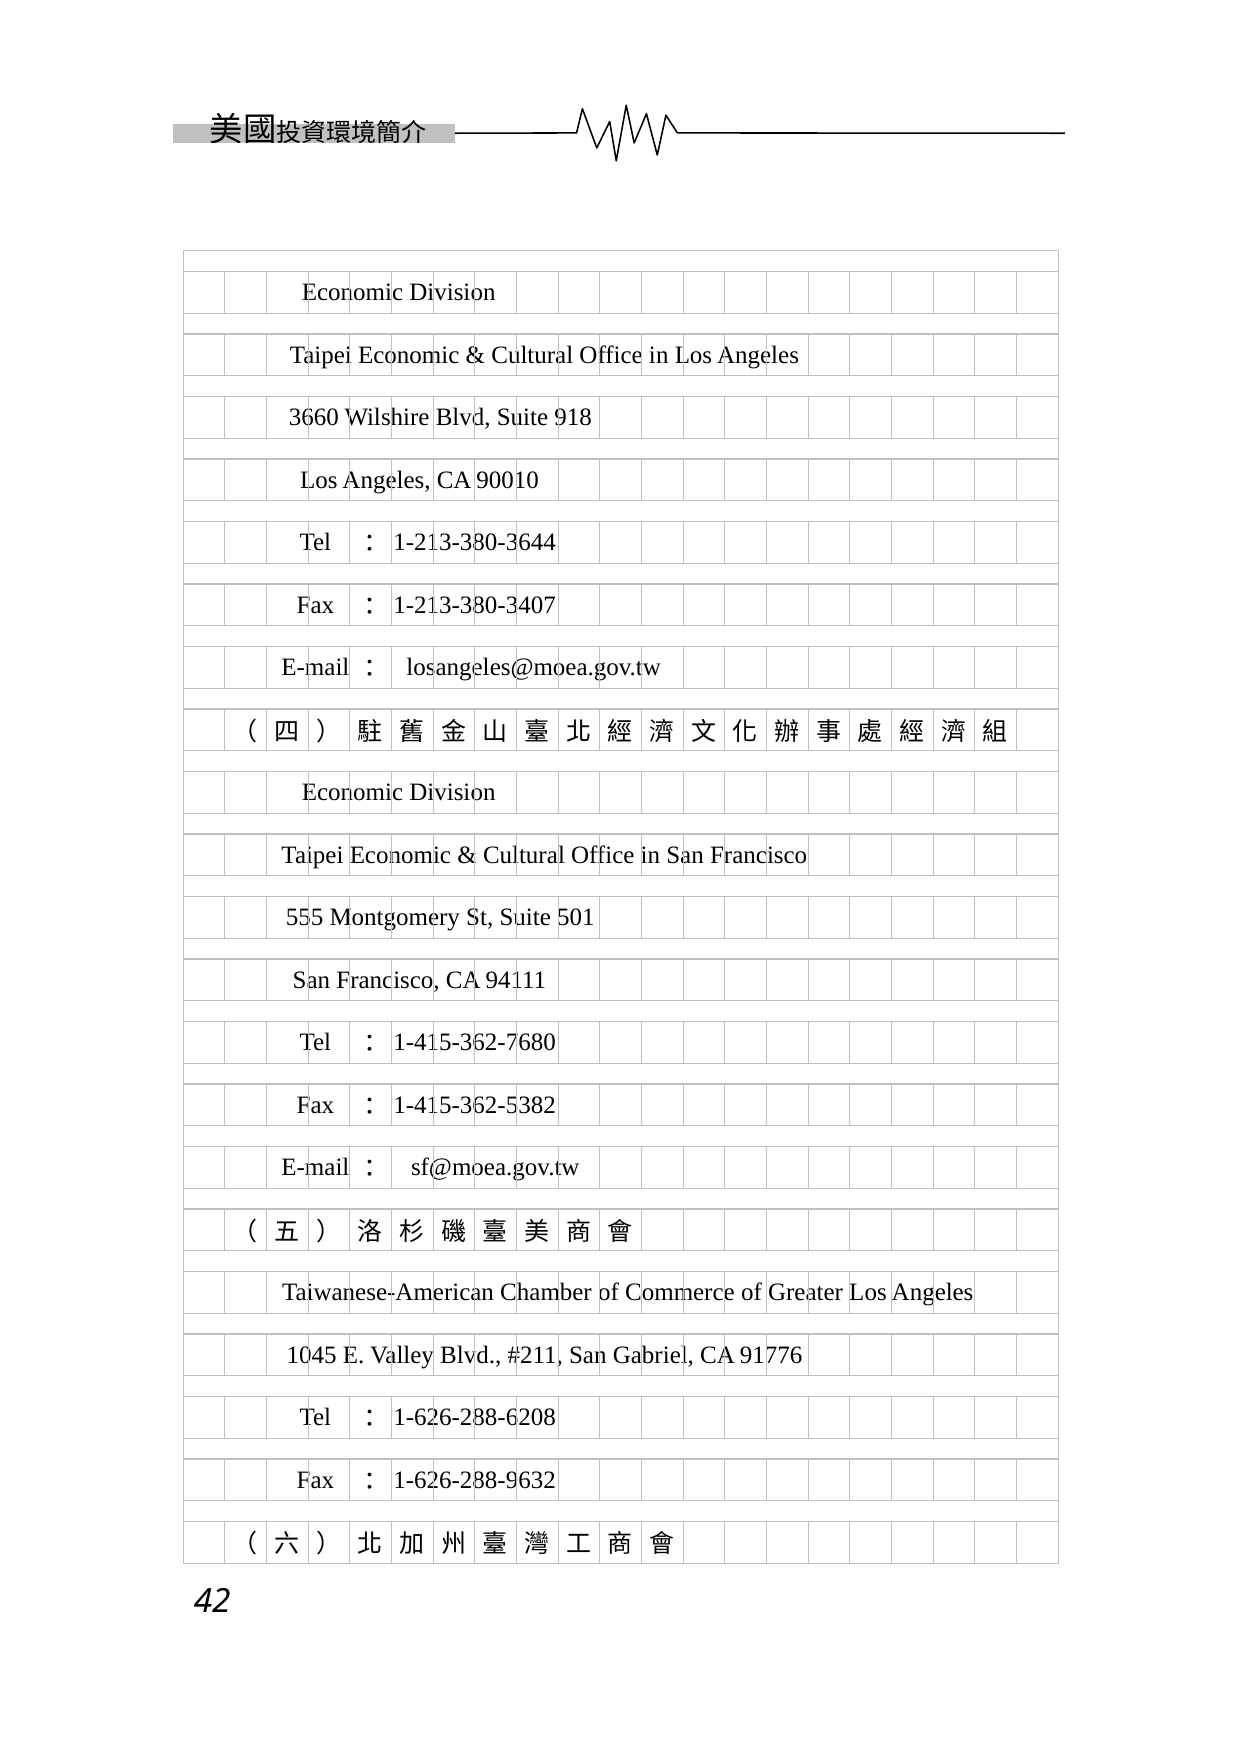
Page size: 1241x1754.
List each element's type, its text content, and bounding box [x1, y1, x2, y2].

text Tel：1-415-362-7680 [267, 1022, 308, 1063]
text Tel：1-626-288-6208 [207, 1397, 224, 1438]
text 山 [475, 710, 516, 750]
text 3660 Wilshire Blvd, Suite 918 [892, 397, 933, 438]
text Tel：1-415-362-7680 [392, 1022, 433, 1063]
text Tel：1-626-288-6208 [559, 1397, 599, 1438]
text E-mail：sf@moea.gov.tw [207, 1126, 1058, 1146]
text Fax：1-213-380-3407 [207, 564, 1058, 583]
text Tel：1-213-380-3644 [725, 522, 766, 563]
text Tel：1-213-380-3644 [267, 522, 308, 563]
text 1045 E. Valley Blvd., #211, San Gabriel, CA 91776 [392, 1335, 433, 1375]
text 3660 Wilshire Blvd, Suite 918 [850, 397, 891, 438]
text Fax：1-415-362-5382 [642, 1085, 683, 1125]
text San Francisco, CA 94111 [1017, 960, 1058, 1000]
text Tel：1-626-288-6208 [225, 1397, 266, 1438]
text [207, 1522, 224, 1563]
text [684, 1522, 724, 1563]
text E-mail：sf@moea.gov.tw [225, 1147, 266, 1188]
text 1045 E. Valley Blvd., #211, San Gabriel, CA 91776 [809, 1335, 849, 1375]
text Taipei Economic & Cultural Office in San Francisco [392, 835, 433, 875]
text Tel：1-213-380-3644 [642, 522, 683, 563]
text Fax：1-213-380-3407 [975, 585, 1016, 625]
text [975, 1210, 1016, 1250]
text 555 Montgomery St, Suite 501 [1017, 897, 1058, 938]
text Fax：1-626-288-9632 [225, 1460, 266, 1500]
text 3660 Wilshire Blvd, Suite 918 [934, 397, 974, 438]
text Economic Division [600, 272, 641, 313]
text Fax：1-415-362-5382 [475, 1085, 516, 1125]
text Fax：1-213-380-3407 [517, 585, 558, 625]
text Economic Division [225, 772, 266, 813]
text Fax：1-626-288-9632 [517, 1460, 558, 1500]
text E-mail：losangeles@moea.gov.tw [809, 647, 849, 688]
text Fax：1-415-362-5382 [225, 1085, 266, 1125]
text Taipei Economic & Cultural Office in Los Angeles [350, 335, 391, 375]
text Tel：1-626-288-6208 [600, 1397, 641, 1438]
text Economic Division [392, 272, 433, 313]
text Fax：1-415-362-5382 [434, 1085, 474, 1125]
text 3660 Wilshire Blvd, Suite 918 [1017, 397, 1058, 438]
text Tel：1-415-362-7680 [559, 1022, 599, 1063]
text Fax：1-213-380-3407 [684, 585, 724, 625]
text 555 Montgomery St, Suite 501 [642, 897, 683, 938]
text Fax：1-213-380-3407 [225, 585, 266, 625]
text Economic Division [600, 772, 641, 813]
text Tel：1-415-362-7680 [1017, 1022, 1058, 1063]
text E-mail：losangeles@moea.gov.tw [309, 647, 349, 688]
text E-mail：losangeles@moea.gov.tw [934, 647, 974, 688]
text E-mail：sf@moea.gov.tw [559, 1147, 599, 1188]
text Fax：1-626-288-9632 [642, 1460, 683, 1500]
text Economic Division [975, 272, 1016, 313]
text Tel：1-626-288-6208 [517, 1397, 558, 1438]
text Economic Division [559, 772, 599, 813]
text Taiwanese-American Chamber of Commerce of Greater Los Angeles [600, 1272, 641, 1313]
text Taipei Economic & Cultural Office in San Francisco [434, 835, 474, 875]
text 555 Montgomery St, Suite 501 [225, 897, 266, 938]
text Taipei Economic & Cultural Office in San Francisco [850, 835, 891, 875]
text 555 Montgomery St, Suite 501 [850, 897, 891, 938]
text Los Angeles, CA 90010 [850, 460, 891, 500]
text Economic Division [350, 272, 391, 313]
text 555 Montgomery St, Suite 501 [684, 897, 724, 938]
text E-mail：losangeles@moea.gov.tw [434, 647, 474, 688]
text Taipei Economic & Cultural Office in Los Angeles [725, 335, 766, 375]
text San Francisco, CA 94111 [207, 960, 224, 1000]
text 臺 [517, 710, 558, 750]
text 555 Montgomery St, Suite 501 [392, 897, 433, 938]
text Los Angeles, CA 90010 [309, 460, 349, 500]
text Economic Division [725, 772, 766, 813]
text E-mail：sf@moea.gov.tw [975, 1147, 1016, 1188]
text E-mail：sf@moea.gov.tw [642, 1147, 683, 1188]
text Los Angeles, CA 90010 [684, 460, 724, 500]
text Taipei Economic & Cultural Office in San Francisco [207, 814, 1058, 833]
text Tel：1-626-288-6208 [1017, 1397, 1058, 1438]
text Fax：1-415-362-5382 [350, 1085, 391, 1125]
text Taiwanese-American Chamber of Commerce of Greater Los Angeles [934, 1272, 974, 1313]
text 1045 E. Valley Blvd., #211, San Gabriel, CA 91776 [434, 1335, 474, 1375]
text Fax：1-213-380-3407 [350, 585, 391, 625]
text Fax：1-626-288-9632 [809, 1460, 849, 1500]
text 1045 E. Valley Blvd., #211, San Gabriel, CA 91776 [600, 1335, 641, 1375]
text San Francisco, CA 94111 [850, 960, 891, 1000]
text Los Angeles, CA 90010 [934, 460, 974, 500]
text Fax：1-213-380-3407 [767, 585, 808, 625]
text Economic Division [684, 272, 724, 313]
text Fax：1-415-362-5382 [517, 1085, 558, 1125]
text E-mail：losangeles@moea.gov.tw [559, 647, 599, 688]
text 1045 E. Valley Blvd., #211, San Gabriel, CA 91776 [642, 1335, 683, 1375]
text Fax：1-626-288-9632 [934, 1460, 974, 1500]
text E-mail：losangeles@moea.gov.tw [207, 647, 224, 688]
text Los Angeles, CA 90010 [517, 460, 558, 500]
text Tel：1-213-380-3644 [309, 522, 349, 563]
text Tel：1-213-380-3644 [517, 522, 558, 563]
text [207, 1501, 1058, 1521]
text E-mail：sf@moea.gov.tw [267, 1147, 308, 1188]
text Tel：1-626-288-6208 [934, 1397, 974, 1438]
text Economic Division [767, 272, 808, 313]
text Taiwanese-American Chamber of Commerce of Greater Los Angeles [309, 1272, 349, 1313]
text 1045 E. Valley Blvd., #211, San Gabriel, CA 91776 [207, 1314, 1058, 1333]
text Taiwanese-American Chamber of Commerce of Greater Los Angeles [350, 1272, 391, 1313]
text Economic Division [642, 772, 683, 813]
text 555 Montgomery St, Suite 501 [267, 897, 308, 938]
text Tel：1-415-362-7680 [892, 1022, 933, 1063]
text Tel：1-213-380-3644 [1017, 522, 1058, 563]
text Fax：1-213-380-3407 [809, 585, 849, 625]
text （ [225, 1210, 266, 1250]
text Taipei Economic & Cultural Office in Los Angeles [767, 335, 808, 375]
text 會 [642, 1522, 683, 1563]
text E-mail：sf@moea.gov.tw [809, 1147, 849, 1188]
text Taipei Economic & Cultural Office in San Francisco [642, 835, 683, 875]
text 駐 [350, 710, 391, 750]
text San Francisco, CA 94111 [600, 960, 641, 1000]
text 3660 Wilshire Blvd, Suite 918 [767, 397, 808, 438]
text Tel：1-626-288-6208 [892, 1397, 933, 1438]
text E-mail：sf@moea.gov.tw [1017, 1147, 1058, 1188]
text 1045 E. Valley Blvd., #211, San Gabriel, CA 91776 [475, 1335, 516, 1375]
text Fax：1-626-288-9632 [684, 1460, 724, 1500]
text Economic Division [434, 772, 474, 813]
text [1017, 710, 1058, 750]
text Fax：1-415-362-5382 [934, 1085, 974, 1125]
text E-mail：losangeles@moea.gov.tw [600, 647, 641, 688]
text Economic Division [267, 272, 308, 313]
text Taipei Economic & Cultural Office in Los Angeles [600, 335, 641, 375]
text 濟 [642, 710, 683, 750]
text Fax：1-415-362-5382 [309, 1085, 349, 1125]
text Tel：1-213-380-3644 [767, 522, 808, 563]
text 3660 Wilshire Blvd, Suite 918 [434, 397, 474, 438]
text Taipei Economic & Cultural Office in San Francisco [559, 835, 599, 875]
text Taipei Economic & Cultural Office in San Francisco [309, 835, 349, 875]
text San Francisco, CA 94111 [809, 960, 849, 1000]
text 金 [434, 710, 474, 750]
text Tel：1-213-380-3644 [207, 522, 224, 563]
text Fax：1-213-380-3407 [309, 585, 349, 625]
text Tel：1-213-380-3644 [684, 522, 724, 563]
text Economic Division [392, 772, 433, 813]
text Economic Division [809, 272, 849, 313]
text Fax：1-415-362-5382 [767, 1085, 808, 1125]
text San Francisco, CA 94111 [517, 960, 558, 1000]
text [207, 1210, 224, 1250]
text 經 [600, 710, 641, 750]
text Tel：1-415-362-7680 [850, 1022, 891, 1063]
text Taipei Economic & Cultural Office in Los Angeles [850, 335, 891, 375]
text Tel：1-213-380-3644 [559, 522, 599, 563]
text Economic Division [1017, 272, 1058, 313]
text Fax：1-626-288-9632 [434, 1460, 474, 1500]
text Los Angeles, CA 90010 [267, 460, 308, 500]
text ） [309, 710, 349, 750]
text Taiwanese-American Chamber of Commerce of Greater Los Angeles [207, 1251, 1058, 1271]
text Tel：1-415-362-7680 [434, 1022, 474, 1063]
text （ [225, 710, 266, 750]
text Los Angeles, CA 90010 [600, 460, 641, 500]
text E-mail：sf@moea.gov.tw [517, 1147, 558, 1188]
text Los Angeles, CA 90010 [975, 460, 1016, 500]
text Taipei Economic & Cultural Office in San Francisco [975, 835, 1016, 875]
text E-mail：losangeles@moea.gov.tw [392, 647, 433, 688]
text Tel：1-415-362-7680 [600, 1022, 641, 1063]
text Tel：1-626-288-6208 [809, 1397, 849, 1438]
text 工 [559, 1522, 599, 1563]
text Taiwanese-American Chamber of Commerce of Greater Los Angeles [892, 1272, 933, 1313]
text Taipei Economic & Cultural Office in San Francisco [684, 835, 724, 875]
text Tel：1-415-362-7680 [517, 1022, 558, 1063]
text Tel：1-626-288-6208 [350, 1397, 391, 1438]
text [850, 1522, 891, 1563]
text Taiwanese-American Chamber of Commerce of Greater Los Angeles [809, 1272, 849, 1313]
text Economic Division [207, 772, 224, 813]
text 舊 [392, 710, 433, 750]
text 3660 Wilshire Blvd, Suite 918 [975, 397, 1016, 438]
text 北 [350, 1522, 391, 1563]
text Taipei Economic & Cultural Office in San Francisco [725, 835, 766, 875]
text Economic Division [642, 272, 683, 313]
text 化 [725, 710, 766, 750]
text San Francisco, CA 94111 [207, 939, 1058, 958]
text ） [309, 1210, 349, 1250]
text E-mail：losangeles@moea.gov.tw [975, 647, 1016, 688]
text Taipei Economic & Cultural Office in San Francisco [600, 835, 641, 875]
text San Francisco, CA 94111 [725, 960, 766, 1000]
text Taipei Economic & Cultural Office in Los Angeles [434, 335, 474, 375]
text 555 Montgomery St, Suite 501 [559, 897, 599, 938]
text Los Angeles, CA 90010 [725, 460, 766, 500]
text [207, 1189, 1058, 1208]
text 四 [267, 710, 308, 750]
text Tel：1-626-288-6208 [434, 1397, 474, 1438]
text Economic Division [850, 272, 891, 313]
text San Francisco, CA 94111 [350, 960, 391, 1000]
text Taiwanese-American Chamber of Commerce of Greater Los Angeles [767, 1272, 808, 1313]
text 1045 E. Valley Blvd., #211, San Gabriel, CA 91776 [350, 1335, 391, 1375]
text 辦 [767, 710, 808, 750]
text Fax：1-626-288-9632 [1017, 1460, 1058, 1500]
text E-mail：losangeles@moea.gov.tw [475, 647, 516, 688]
text 文 [684, 710, 724, 750]
text Tel：1-213-380-3644 [475, 522, 516, 563]
text Taipei Economic & Cultural Office in San Francisco [809, 835, 849, 875]
text Taiwanese-American Chamber of Commerce of Greater Los Angeles [725, 1272, 766, 1313]
text 組 [975, 710, 1016, 750]
text 1045 E. Valley Blvd., #211, San Gabriel, CA 91776 [225, 1335, 266, 1375]
text Economic Division [559, 272, 599, 313]
text Taipei Economic & Cultural Office in San Francisco [517, 835, 558, 875]
text Economic Division [767, 772, 808, 813]
text E-mail：sf@moea.gov.tw [934, 1147, 974, 1188]
text Taipei Economic & Cultural Office in San Francisco [225, 835, 266, 875]
text Los Angeles, CA 90010 [809, 460, 849, 500]
text Taiwanese-American Chamber of Commerce of Greater Los Angeles [434, 1272, 474, 1313]
text Tel：1-626-288-6208 [642, 1397, 683, 1438]
text 濟 [934, 710, 974, 750]
text E-mail：sf@moea.gov.tw [684, 1147, 724, 1188]
text 555 Montgomery St, Suite 501 [892, 897, 933, 938]
text [767, 1210, 808, 1250]
text San Francisco, CA 94111 [267, 960, 308, 1000]
text Fax：1-213-380-3407 [267, 585, 308, 625]
text Fax：1-213-380-3407 [600, 585, 641, 625]
text Los Angeles, CA 90010 [392, 460, 433, 500]
text Taipei Economic & Cultural Office in San Francisco [350, 835, 391, 875]
text 1045 E. Valley Blvd., #211, San Gabriel, CA 91776 [767, 1335, 808, 1375]
text Fax：1-415-362-5382 [1017, 1085, 1058, 1125]
text 555 Montgomery St, Suite 501 [475, 897, 516, 938]
text Economic Division [934, 272, 974, 313]
text 555 Montgomery St, Suite 501 [517, 897, 558, 938]
text Fax：1-415-362-5382 [892, 1085, 933, 1125]
text 3660 Wilshire Blvd, Suite 918 [475, 397, 516, 438]
text 3660 Wilshire Blvd, Suite 918 [559, 397, 599, 438]
text Fax：1-415-362-5382 [392, 1085, 433, 1125]
text San Francisco, CA 94111 [642, 960, 683, 1000]
text Taipei Economic & Cultural Office in Los Angeles [684, 335, 724, 375]
text Fax：1-213-380-3407 [642, 585, 683, 625]
text E-mail：sf@moea.gov.tw [767, 1147, 808, 1188]
text Tel：1-415-362-7680 [975, 1022, 1016, 1063]
text E-mail：sf@moea.gov.tw [309, 1147, 349, 1188]
text 北 [559, 710, 599, 750]
text San Francisco, CA 94111 [225, 960, 266, 1000]
text Fax：1-626-288-9632 [207, 1460, 224, 1500]
text 處 [850, 710, 891, 750]
text Fax：1-415-362-5382 [600, 1085, 641, 1125]
text E-mail：losangeles@moea.gov.tw [350, 647, 391, 688]
text Los Angeles, CA 90010 [207, 439, 1058, 458]
text Fax：1-415-362-5382 [975, 1085, 1016, 1125]
text Tel：1-213-380-3644 [600, 522, 641, 563]
text [809, 1522, 849, 1563]
text [809, 1210, 849, 1250]
text 臺 [475, 1522, 516, 1563]
text Economic Division [350, 772, 391, 813]
text Los Angeles, CA 90010 [1017, 460, 1058, 500]
text Taipei Economic & Cultural Office in Los Angeles [207, 314, 1058, 333]
text Economic Division [309, 772, 349, 813]
text [892, 1522, 933, 1563]
text Economic Division [207, 751, 1058, 771]
text Economic Division [207, 272, 224, 313]
text Tel：1-213-380-3644 [975, 522, 1016, 563]
text 555 Montgomery St, Suite 501 [309, 897, 349, 938]
text 洛 [350, 1210, 391, 1250]
text E-mail：sf@moea.gov.tw [207, 1147, 224, 1188]
text Fax：1-213-380-3407 [207, 585, 224, 625]
text Economic Division [434, 272, 474, 313]
text Los Angeles, CA 90010 [350, 460, 391, 500]
text 3660 Wilshire Blvd, Suite 918 [725, 397, 766, 438]
text E-mail：sf@moea.gov.tw [392, 1147, 433, 1188]
text Taipei Economic & Cultural Office in Los Angeles [475, 335, 516, 375]
text Tel：1-213-380-3644 [392, 522, 433, 563]
text Los Angeles, CA 90010 [642, 460, 683, 500]
text 3660 Wilshire Blvd, Suite 918 [207, 376, 1058, 396]
text Economic Division [1017, 772, 1058, 813]
text 3660 Wilshire Blvd, Suite 918 [225, 397, 266, 438]
text 經 [892, 710, 933, 750]
text 3660 Wilshire Blvd, Suite 918 [350, 397, 391, 438]
text Fax：1-213-380-3407 [1017, 585, 1058, 625]
text E-mail：losangeles@moea.gov.tw [892, 647, 933, 688]
text E-mail：losangeles@moea.gov.tw [850, 647, 891, 688]
text 3660 Wilshire Blvd, Suite 918 [684, 397, 724, 438]
text 灣 [517, 1522, 558, 1563]
text E-mail：losangeles@moea.gov.tw [684, 647, 724, 688]
text [207, 710, 224, 750]
text San Francisco, CA 94111 [475, 960, 516, 1000]
text Economic Division [207, 251, 1058, 271]
text E-mail：losangeles@moea.gov.tw [225, 647, 266, 688]
text Economic Division [517, 772, 558, 813]
text Tel：1-213-380-3644 [809, 522, 849, 563]
text Tel：1-626-288-6208 [684, 1397, 724, 1438]
text Tel：1-626-288-6208 [267, 1397, 308, 1438]
text [1017, 1210, 1058, 1250]
text Fax：1-415-362-5382 [559, 1085, 599, 1125]
text E-mail：sf@moea.gov.tw [850, 1147, 891, 1188]
text E-mail：sf@moea.gov.tw [892, 1147, 933, 1188]
text Taipei Economic & Cultural Office in San Francisco [267, 835, 308, 875]
text Fax：1-626-288-9632 [725, 1460, 766, 1500]
text Tel：1-415-362-7680 [767, 1022, 808, 1063]
text Tel：1-626-288-6208 [392, 1397, 433, 1438]
text [725, 1210, 766, 1250]
text Economic Division [684, 772, 724, 813]
text Economic Division [850, 772, 891, 813]
text Fax：1-213-380-3407 [934, 585, 974, 625]
text 555 Montgomery St, Suite 501 [207, 876, 1058, 896]
text E-mail：losangeles@moea.gov.tw [267, 647, 308, 688]
text 1045 E. Valley Blvd., #211, San Gabriel, CA 91776 [725, 1335, 766, 1375]
text 555 Montgomery St, Suite 501 [207, 897, 224, 938]
text Taiwanese-American Chamber of Commerce of Greater Los Angeles [642, 1272, 683, 1313]
text 1045 E. Valley Blvd., #211, San Gabriel, CA 91776 [975, 1335, 1016, 1375]
text Taiwanese-American Chamber of Commerce of Greater Los Angeles [850, 1272, 891, 1313]
text E-mail：sf@moea.gov.tw [600, 1147, 641, 1188]
text Taipei Economic & Cultural Office in Los Angeles [1017, 335, 1058, 375]
text Taiwanese-American Chamber of Commerce of Greater Los Angeles [559, 1272, 599, 1313]
text 1045 E. Valley Blvd., #211, San Gabriel, CA 91776 [684, 1335, 724, 1375]
text 555 Montgomery St, Suite 501 [809, 897, 849, 938]
text Fax：1-415-362-5382 [207, 1085, 224, 1125]
text [1017, 1522, 1058, 1563]
text San Francisco, CA 94111 [767, 960, 808, 1000]
text Economic Division [934, 772, 974, 813]
text 555 Montgomery St, Suite 501 [600, 897, 641, 938]
text Tel：1-415-362-7680 [642, 1022, 683, 1063]
text [725, 1522, 766, 1563]
text 州 [434, 1522, 474, 1563]
text Taiwanese-American Chamber of Commerce of Greater Los Angeles [1017, 1272, 1058, 1313]
text 3660 Wilshire Blvd, Suite 918 [207, 397, 224, 438]
text Taiwanese-American Chamber of Commerce of Greater Los Angeles [975, 1272, 1016, 1313]
text Fax：1-415-362-5382 [207, 1064, 1058, 1083]
text E-mail：losangeles@moea.gov.tw [1017, 647, 1058, 688]
text Taipei Economic & Cultural Office in Los Angeles [559, 335, 599, 375]
text Fax：1-213-380-3407 [559, 585, 599, 625]
text Taipei Economic & Cultural Office in Los Angeles [392, 335, 433, 375]
text Economic Division [892, 272, 933, 313]
text 3660 Wilshire Blvd, Suite 918 [309, 397, 349, 438]
text Taiwanese-American Chamber of Commerce of Greater Los Angeles [475, 1272, 516, 1313]
text E-mail：losangeles@moea.gov.tw [725, 647, 766, 688]
text Fax：1-626-288-9632 [850, 1460, 891, 1500]
text 555 Montgomery St, Suite 501 [767, 897, 808, 938]
text Tel：1-213-380-3644 [350, 522, 391, 563]
text Taipei Economic & Cultural Office in Los Angeles [892, 335, 933, 375]
text Fax：1-213-380-3407 [892, 585, 933, 625]
text E-mail：sf@moea.gov.tw [434, 1147, 474, 1188]
text 商 [559, 1210, 599, 1250]
text 美 [517, 1210, 558, 1250]
text 555 Montgomery St, Suite 501 [934, 897, 974, 938]
text San Francisco, CA 94111 [309, 960, 349, 1000]
text Tel：1-213-380-3644 [434, 522, 474, 563]
text Fax：1-213-380-3407 [434, 585, 474, 625]
text Taipei Economic & Cultural Office in Los Angeles [267, 335, 308, 375]
text 臺 [475, 1210, 516, 1250]
text Economic Division [267, 772, 308, 813]
text （ [225, 1522, 266, 1563]
text 3660 Wilshire Blvd, Suite 918 [267, 397, 308, 438]
text Fax：1-626-288-9632 [207, 1439, 1058, 1458]
text Fax：1-626-288-9632 [309, 1460, 349, 1500]
text Taiwanese-American Chamber of Commerce of Greater Los Angeles [267, 1272, 308, 1313]
text Taipei Economic & Cultural Office in San Francisco [767, 835, 808, 875]
text San Francisco, CA 94111 [934, 960, 974, 1000]
text Fax：1-213-380-3407 [392, 585, 433, 625]
text Fax：1-415-362-5382 [725, 1085, 766, 1125]
text San Francisco, CA 94111 [975, 960, 1016, 1000]
text Fax：1-626-288-9632 [975, 1460, 1016, 1500]
text Los Angeles, CA 90010 [434, 460, 474, 500]
text 六 [267, 1522, 308, 1563]
text E-mail：losangeles@moea.gov.tw [642, 647, 683, 688]
text 3660 Wilshire Blvd, Suite 918 [600, 397, 641, 438]
text 事 [809, 710, 849, 750]
text Taipei Economic & Cultural Office in San Francisco [934, 835, 974, 875]
text Los Angeles, CA 90010 [207, 460, 224, 500]
text Tel：1-415-362-7680 [475, 1022, 516, 1063]
text Taipei Economic & Cultural Office in Los Angeles [642, 335, 683, 375]
text Los Angeles, CA 90010 [767, 460, 808, 500]
text Los Angeles, CA 90010 [475, 460, 516, 500]
text Tel：1-213-380-3644 [934, 522, 974, 563]
text Tel：1-415-362-7680 [809, 1022, 849, 1063]
text 加 [392, 1522, 433, 1563]
text Taipei Economic & Cultural Office in Los Angeles [975, 335, 1016, 375]
text Economic Division [517, 272, 558, 313]
text 五 [267, 1210, 308, 1250]
text 杉 [392, 1210, 433, 1250]
text Taipei Economic & Cultural Office in San Francisco [475, 835, 516, 875]
text E-mail：losangeles@moea.gov.tw [207, 626, 1058, 646]
text E-mail：sf@moea.gov.tw [725, 1147, 766, 1188]
text 1045 E. Valley Blvd., #211, San Gabriel, CA 91776 [517, 1335, 558, 1375]
text [934, 1522, 974, 1563]
text [934, 1210, 974, 1250]
text Tel：1-626-288-6208 [475, 1397, 516, 1438]
text Taiwanese-American Chamber of Commerce of Greater Los Angeles [392, 1272, 433, 1313]
text 磯 [434, 1210, 474, 1250]
text Los Angeles, CA 90010 [559, 460, 599, 500]
text E-mail：losangeles@moea.gov.tw [517, 647, 558, 688]
text [767, 1522, 808, 1563]
text 1045 E. Valley Blvd., #211, San Gabriel, CA 91776 [850, 1335, 891, 1375]
text Fax：1-415-362-5382 [850, 1085, 891, 1125]
text Fax：1-626-288-9632 [392, 1460, 433, 1500]
text Tel：1-626-288-6208 [309, 1397, 349, 1438]
text Fax：1-415-362-5382 [684, 1085, 724, 1125]
text Los Angeles, CA 90010 [892, 460, 933, 500]
text 3660 Wilshire Blvd, Suite 918 [517, 397, 558, 438]
text Fax：1-415-362-5382 [809, 1085, 849, 1125]
text ） [309, 1522, 349, 1563]
text [207, 689, 1058, 708]
text Taiwanese-American Chamber of Commerce of Greater Los Angeles [517, 1272, 558, 1313]
text Tel：1-213-380-3644 [850, 522, 891, 563]
text Taipei Economic & Cultural Office in Los Angeles [309, 335, 349, 375]
text Fax：1-626-288-9632 [267, 1460, 308, 1500]
text E-mail：sf@moea.gov.tw [350, 1147, 391, 1188]
text 3660 Wilshire Blvd, Suite 918 [642, 397, 683, 438]
text 1045 E. Valley Blvd., #211, San Gabriel, CA 91776 [309, 1335, 349, 1375]
text Fax：1-626-288-9632 [559, 1460, 599, 1500]
text Economic Division [475, 772, 516, 813]
text Economic Division [892, 772, 933, 813]
text Tel：1-415-362-7680 [684, 1022, 724, 1063]
text 1045 E. Valley Blvd., #211, San Gabriel, CA 91776 [267, 1335, 308, 1375]
text Tel：1-415-362-7680 [934, 1022, 974, 1063]
text E-mail：sf@moea.gov.tw [475, 1147, 516, 1188]
text Fax：1-626-288-9632 [600, 1460, 641, 1500]
text Fax：1-626-288-9632 [892, 1460, 933, 1500]
text Economic Division [309, 272, 349, 313]
text 1045 E. Valley Blvd., #211, San Gabriel, CA 91776 [559, 1335, 599, 1375]
text San Francisco, CA 94111 [434, 960, 474, 1000]
text 555 Montgomery St, Suite 501 [434, 897, 474, 938]
text Tel：1-415-362-7680 [207, 1022, 224, 1063]
text Fax：1-213-380-3407 [850, 585, 891, 625]
text San Francisco, CA 94111 [559, 960, 599, 1000]
text 555 Montgomery St, Suite 501 [350, 897, 391, 938]
text Tel：1-626-288-6208 [975, 1397, 1016, 1438]
text Fax：1-626-288-9632 [350, 1460, 391, 1500]
text Tel：1-415-362-7680 [350, 1022, 391, 1063]
text 555 Montgomery St, Suite 501 [725, 897, 766, 938]
text Taipei Economic & Cultural Office in San Francisco [892, 835, 933, 875]
text [684, 1210, 724, 1250]
text Tel：1-213-380-3644 [225, 522, 266, 563]
text Taipei Economic & Cultural Office in Los Angeles [225, 335, 266, 375]
text Taipei Economic & Cultural Office in Los Angeles [934, 335, 974, 375]
text [892, 1210, 933, 1250]
text Tel：1-626-288-6208 [850, 1397, 891, 1438]
text 商 [600, 1522, 641, 1563]
text Taipei Economic & Cultural Office in Los Angeles [809, 335, 849, 375]
text Taipei Economic & Cultural Office in Los Angeles [517, 335, 558, 375]
text Economic Division [725, 272, 766, 313]
text [642, 1210, 683, 1250]
text Fax：1-415-362-5382 [267, 1085, 308, 1125]
text 555 Montgomery St, Suite 501 [975, 897, 1016, 938]
text Taiwanese-American Chamber of Commerce of Greater Los Angeles [225, 1272, 266, 1313]
text San Francisco, CA 94111 [892, 960, 933, 1000]
text Tel：1-415-362-7680 [309, 1022, 349, 1063]
text 會 [600, 1210, 641, 1250]
text Tel：1-213-380-3644 [892, 522, 933, 563]
text Tel：1-415-362-7680 [225, 1022, 266, 1063]
text 1045 E. Valley Blvd., #211, San Gabriel, CA 91776 [934, 1335, 974, 1375]
text Fax：1-213-380-3407 [475, 585, 516, 625]
text Economic Division [225, 272, 266, 313]
text [975, 1522, 1016, 1563]
text Tel：1-415-362-7680 [207, 1001, 1058, 1021]
text Economic Division [475, 272, 516, 313]
text 3660 Wilshire Blvd, Suite 918 [809, 397, 849, 438]
text [850, 1210, 891, 1250]
text Fax：1-626-288-9632 [475, 1460, 516, 1500]
text 3660 Wilshire Blvd, Suite 918 [392, 397, 433, 438]
text Tel：1-415-362-7680 [725, 1022, 766, 1063]
text Tel：1-626-288-6208 [767, 1397, 808, 1438]
text Fax：1-626-288-9632 [767, 1460, 808, 1500]
text Tel：1-213-380-3644 [207, 501, 1058, 521]
text Economic Division [809, 772, 849, 813]
text Tel：1-626-288-6208 [207, 1376, 1058, 1396]
text Taiwanese-American Chamber of Commerce of Greater Los Angeles [684, 1272, 724, 1313]
text 1045 E. Valley Blvd., #211, San Gabriel, CA 91776 [1017, 1335, 1058, 1375]
text E-mail：losangeles@moea.gov.tw [767, 647, 808, 688]
text San Francisco, CA 94111 [392, 960, 433, 1000]
text Economic Division [975, 772, 1016, 813]
text San Francisco, CA 94111 [684, 960, 724, 1000]
text Fax：1-213-380-3407 [725, 585, 766, 625]
text Los Angeles, CA 90010 [225, 460, 266, 500]
text Tel：1-626-288-6208 [725, 1397, 766, 1438]
text Taipei Economic & Cultural Office in San Francisco [1017, 835, 1058, 875]
text 1045 E. Valley Blvd., #211, San Gabriel, CA 91776 [892, 1335, 933, 1375]
